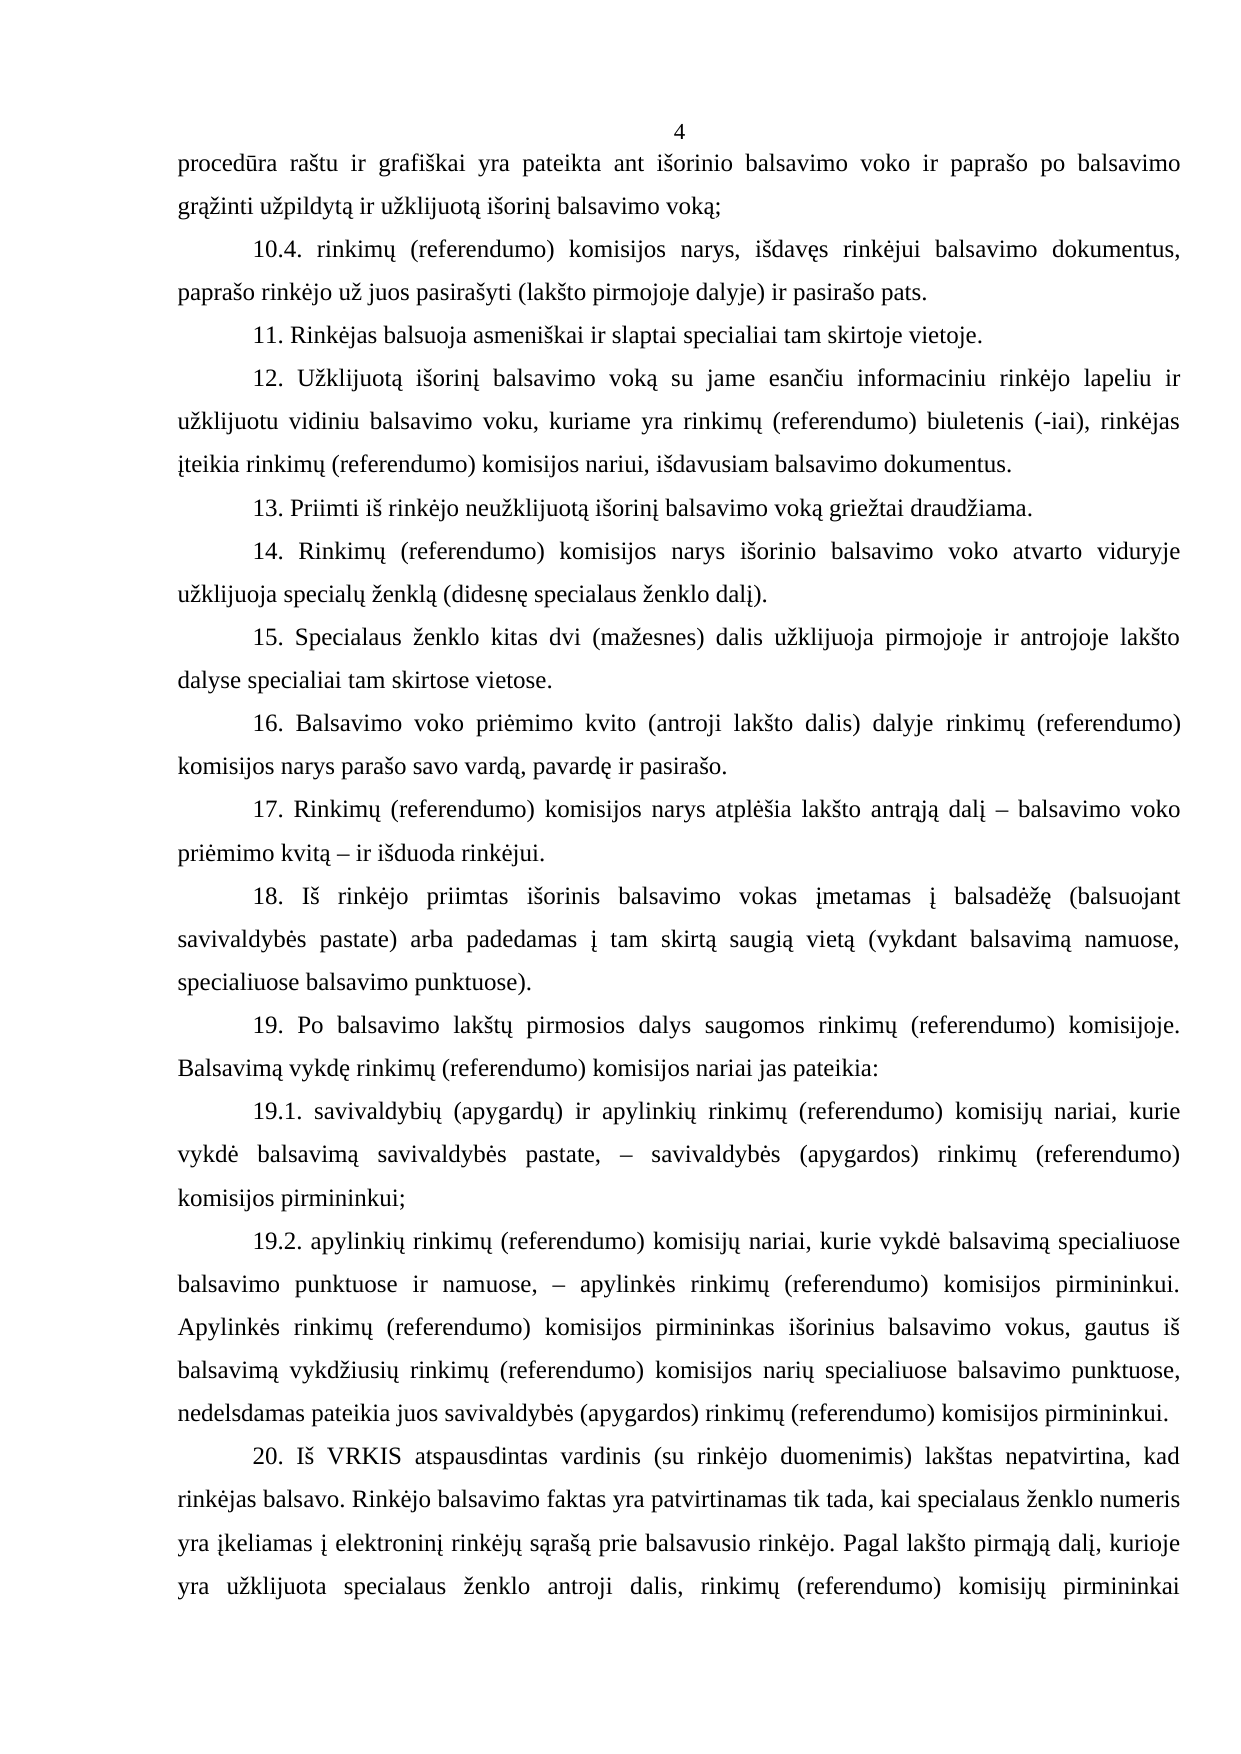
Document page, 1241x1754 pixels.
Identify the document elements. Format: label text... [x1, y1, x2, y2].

text 19.2. apylinkių rinkimų (referendumo) komisijų nariai, kurie vykdė balsavimą specialiuose balsavimo punktuose ir namuose, – apylinkės rinkimų (referendumo) komisijos pirmininkui. Apylinkės rinkimų (referendumo) komisijos pirmininkas išorinius balsavimo vokus, gautus iš balsavimą vykdžiusių rinkimų (referendumo) komisijos narių specialiuose balsavimo punktuose, nedelsdamas pateikia juos savivaldybės (apygardos) rinkimų (referendumo) komisijos pirmininkui. [177, 1226, 1181, 1427]
text 17. Rinkimų (referendumo) komisijos narys atplėšia lakšto antrąją dalį – balsavimo voko priėmimo kvitą – ir išduoda rinkėjui. [177, 794, 1181, 866]
text 16. Balsavimo voko priėmimo kvito (antroji lakšto dalis) dalyje rinkimų (referendumo) komisijos narys parašo savo vardą, pavardę ir pasirašo. [177, 708, 1181, 780]
text 11. Rinkėjas balsuoja asmeniškai ir slaptai specialiai tam skirtoje vietoje. [177, 320, 1181, 349]
text 19.1. savivaldybių (apygardų) ir apylinkių rinkimų (referendumo) komisijų nariai, kurie vykdė balsavimą savivaldybės pastate, – savivaldybės (apygardos) rinkimų (referendumo) komisijos pirmininkui; [177, 1096, 1181, 1211]
text 19. Po balsavimo lakštų pirmosios dalys saugomos rinkimų (referendumo) komisijoje. Balsavimą vykdę rinkimų (referendumo) komisijos nariai jas pateikia: [177, 1010, 1181, 1082]
text 18. Iš rinkėjo priimtas išorinis balsavimo vokas įmetamas į balsadėžę (balsuojant savivaldybės pastate) arba padedamas į tam skirtą saugią vietą (vykdant balsavimą namuose, specialiuose balsavimo punktuose). [177, 881, 1181, 996]
text 13. Priimti iš rinkėjo neužklijuotą išorinį balsavimo voką griežtai draudžiama. [177, 493, 1181, 521]
text 15. Specialaus ženklo kitas dvi (mažesnes) dalis užklijuoja pirmojoje ir antrojoje lakšto dalyse specialiai tam skirtose vietose. [177, 622, 1181, 694]
text procedūra raštu ir grafiškai yra pateikta ant išorinio balsavimo voko ir paprašo po balsavimo grąžinti užpildytą ir užklijuotą išorinį balsavimo voką; [177, 148, 1181, 219]
text 20. Iš VRKIS atspausdintas vardinis (su rinkėjo duomenimis) lakštas nepatvirtina, kad rinkėjas balsavo. Rinkėjo balsavimo faktas yra patvirtinamas tik tada, kai specialaus ženklo numeris yra įkeliamas į elektroninį rinkėjų sąrašą prie balsavusio rinkėjo. Pagal lakšto pirmąją dalį, kurioje yra užklijuota specialaus ženklo antroji dalis, rinkimų (referendumo) komisijų pirmininkai [177, 1441, 1181, 1599]
text 10.4. rinkimų (referendumo) komisijos narys, išdavęs rinkėjui balsavimo dokumentus, paprašo rinkėjo už juos pasirašyti (lakšto pirmojoje dalyje) ir pasirašo pats. [177, 234, 1181, 306]
text 14. Rinkimų (referendumo) komisijos narys išorinio balsavimo voko atvarto viduryje užklijuoja specialų ženklą (didesnę specialaus ženklo dalį). [177, 536, 1181, 608]
text 12. Užklijuotą išorinį balsavimo voką su jame esančiu informaciniu rinkėjo lapeliu ir užklijuotu vidiniu balsavimo voku, kuriame yra rinkimų (referendumo) biuletenis (-iai), rinkėjas įteikia rinkimų (referendumo) komisijos nariui, išdavusiam balsavimo dokumentus. [177, 363, 1181, 478]
